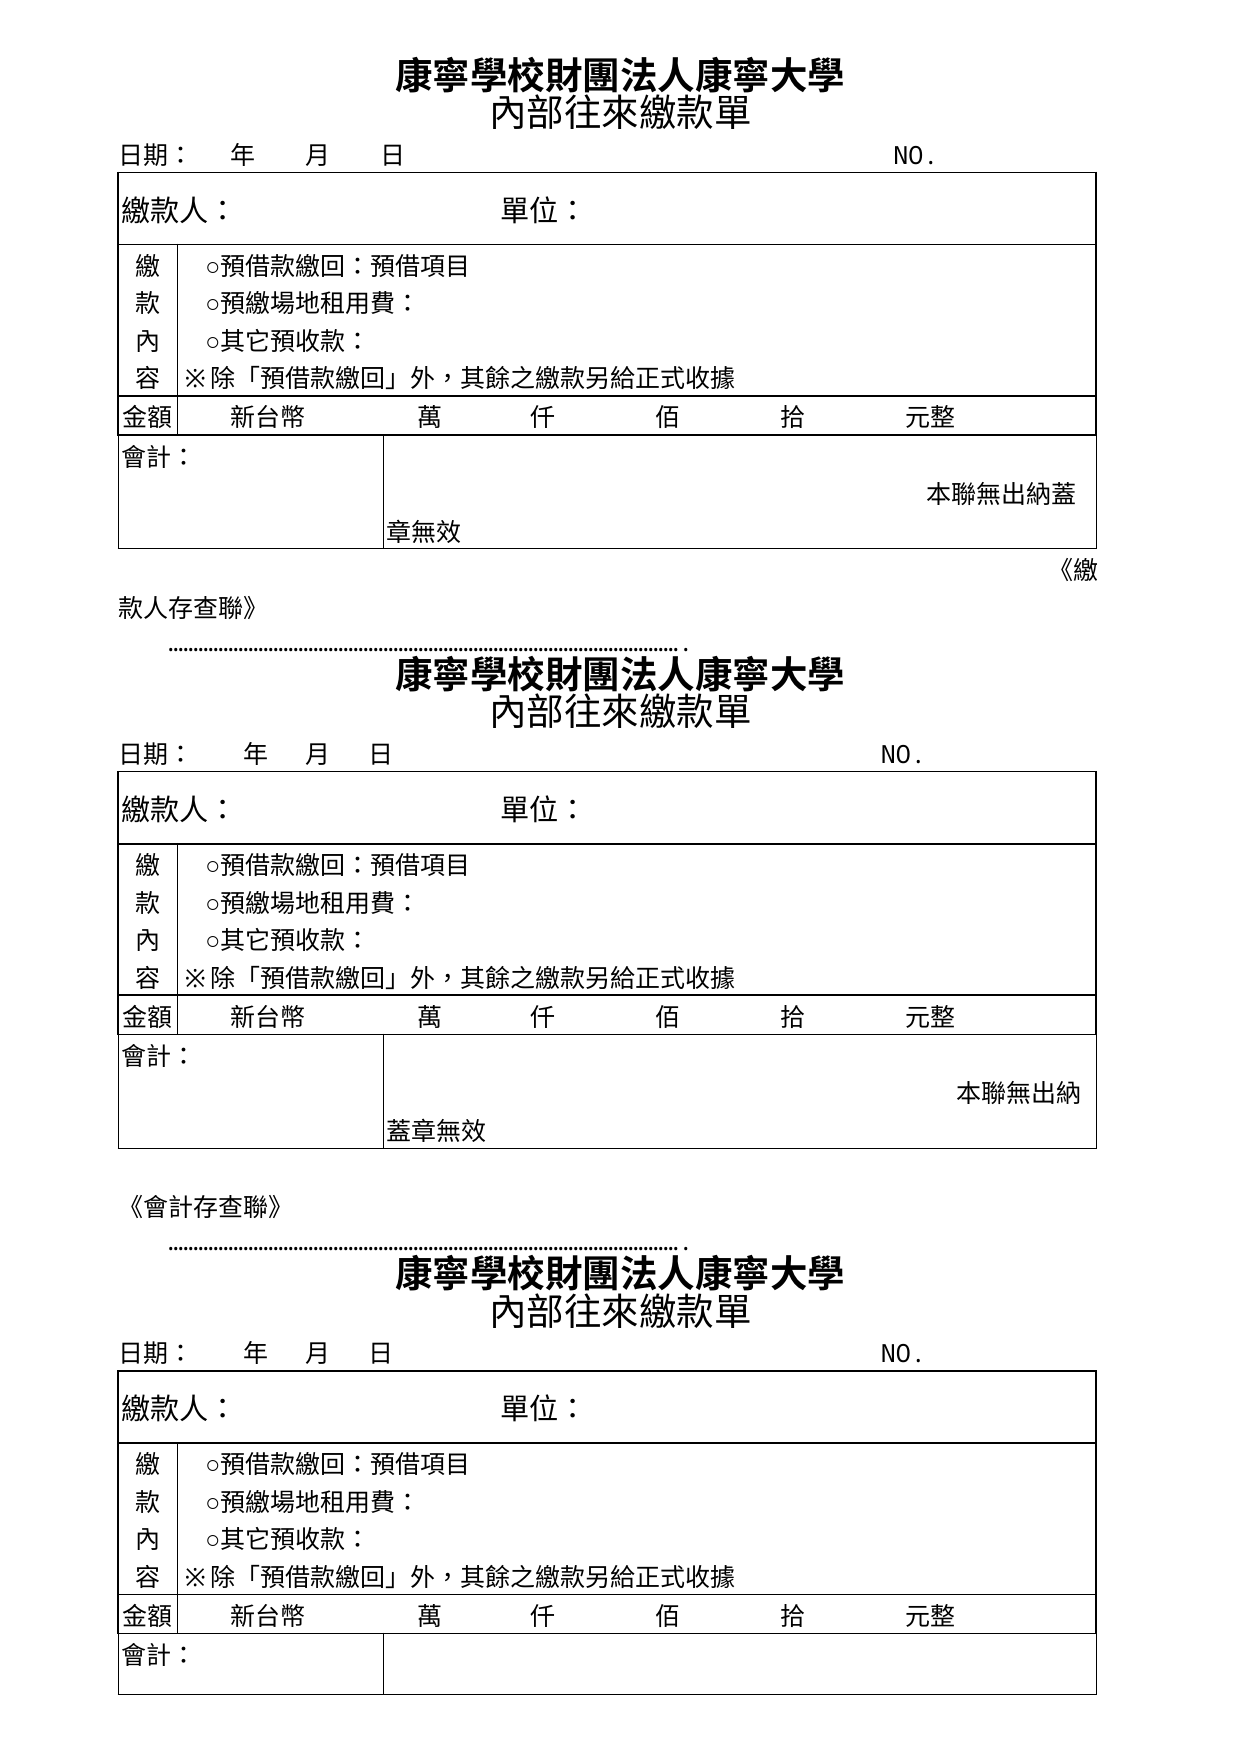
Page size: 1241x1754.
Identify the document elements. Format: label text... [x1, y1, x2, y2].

table_header 繳款人： 單位： [119, 1372, 1095, 1442]
table_cell 本聯無出納蓋章無效 [384, 436, 1096, 548]
table_cell ○預借款繳回：預借項目 ○預繳場地租用費： ○其它預收款： ※除「預借款繳回」外，其餘之繳款另給正式收據 [178, 1444, 1095, 1594]
text 康寧學校財團法人康寧大學 [118, 59, 1122, 97]
table_cell 會計： [119, 1035, 383, 1147]
table_cell 會計： [119, 436, 383, 548]
table_cell 繳 款 內 容 [119, 845, 177, 994]
text 康寧學校財團法人康寧大學 [118, 1258, 1122, 1295]
table_cell 本聯無出納蓋章無效 [384, 1035, 1096, 1147]
table_cell 金額 [119, 996, 177, 1033]
text 內部往來繳款單 [118, 696, 1122, 733]
text 《會計存查聯》 [118, 1148, 1122, 1223]
table_header 繳款人： 單位： [119, 173, 1095, 243]
table_cell 金額 [119, 397, 177, 434]
table_cell [384, 1634, 1096, 1694]
text 日期： 年 月 日 NO. [118, 1333, 1122, 1370]
table_cell ○預借款繳回：預借項目 ○預繳場地租用費： ○其它預收款： ※除「預借款繳回」外，其餘之繳款另給正式收據 [178, 845, 1095, 994]
table_cell 繳 款 內 容 [119, 1444, 177, 1594]
text 康寧學校財團法人康寧大學 [118, 658, 1122, 696]
text 《繳款人存查聯》 [118, 549, 1122, 624]
table_cell 金額 [119, 1595, 177, 1633]
table_cell 繳 款 內 容 [119, 245, 177, 395]
text …………………………………………………………………………………………. [118, 624, 1122, 658]
table_cell ○預借款繳回：預借項目 ○預繳場地租用費： ○其它預收款： ※除「預借款繳回」外，其餘之繳款另給正式收據 [178, 245, 1095, 395]
table_cell 新台幣 萬 仟 佰 拾 元整 [178, 1595, 1095, 1633]
text 內部往來繳款單 [118, 1295, 1122, 1333]
text 日期： 年 月 日 NO. [118, 134, 1122, 172]
table_header 繳款人： 單位： [119, 772, 1095, 843]
table_cell 新台幣 萬 仟 佰 拾 元整 [178, 397, 1095, 434]
text …………………………………………………………………………………………. [118, 1223, 1122, 1258]
text 日期： 年 月 日 NO. [118, 733, 1122, 771]
text 內部往來繳款單 [118, 97, 1122, 134]
table_cell 新台幣 萬 仟 佰 拾 元整 [178, 996, 1095, 1033]
table_cell 會計： [119, 1634, 383, 1694]
